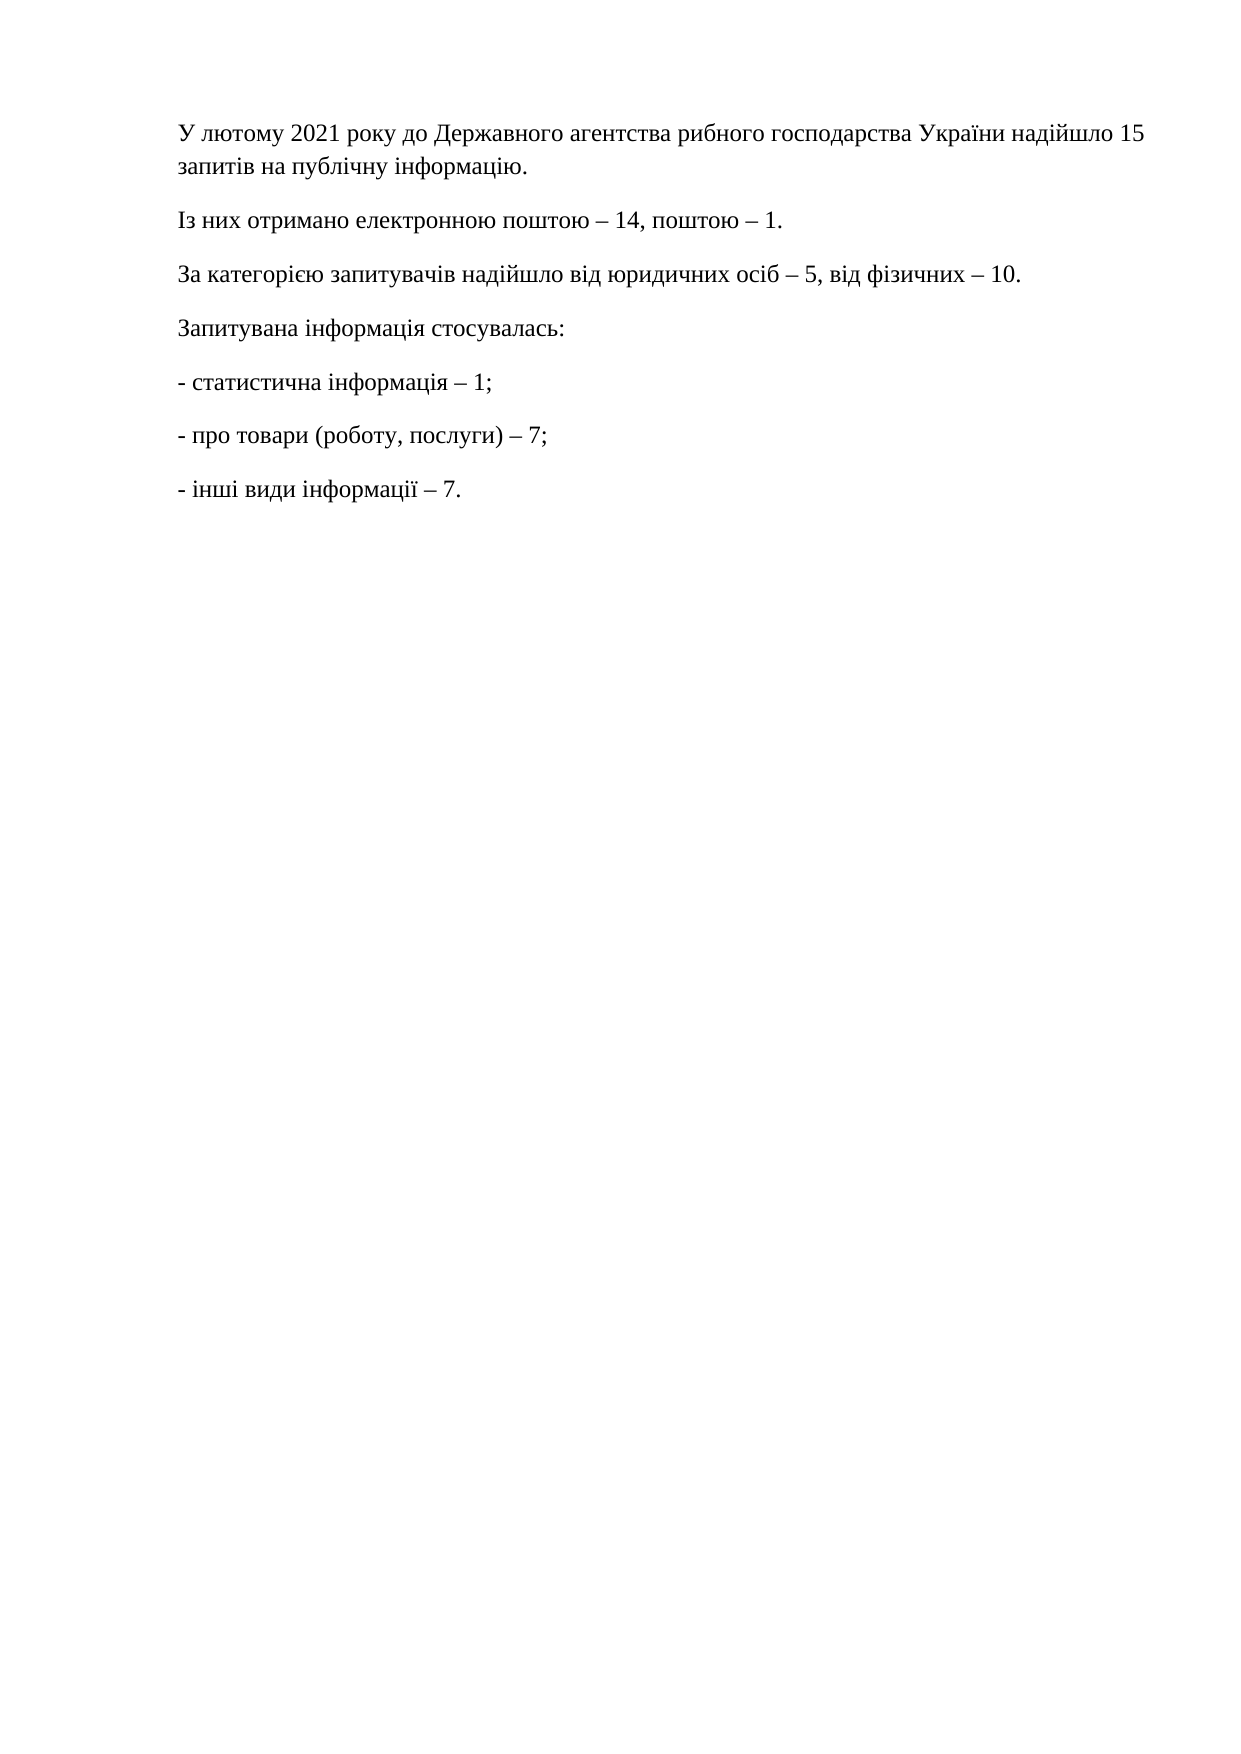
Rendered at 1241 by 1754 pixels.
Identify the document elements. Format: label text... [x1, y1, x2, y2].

text Із них отримано електронною поштою – 14, поштою – 1. [177, 205, 1181, 234]
text За категорією запитувачів надійшло від юридичних осіб – 5, від фізичних – 10. [177, 259, 1181, 288]
text - статистична інформація – 1; [177, 367, 1181, 395]
text - про товари (роботу, послуги) – 7; [177, 420, 1181, 449]
text Запитувана інформація стосувалась: [177, 313, 1181, 341]
text - інші види інформації – 7. [177, 474, 1181, 503]
text У лютому 2021 року до Державного агентства рибного господарства України надійшло 15 запитів на публічну інформацію. [177, 118, 1181, 180]
